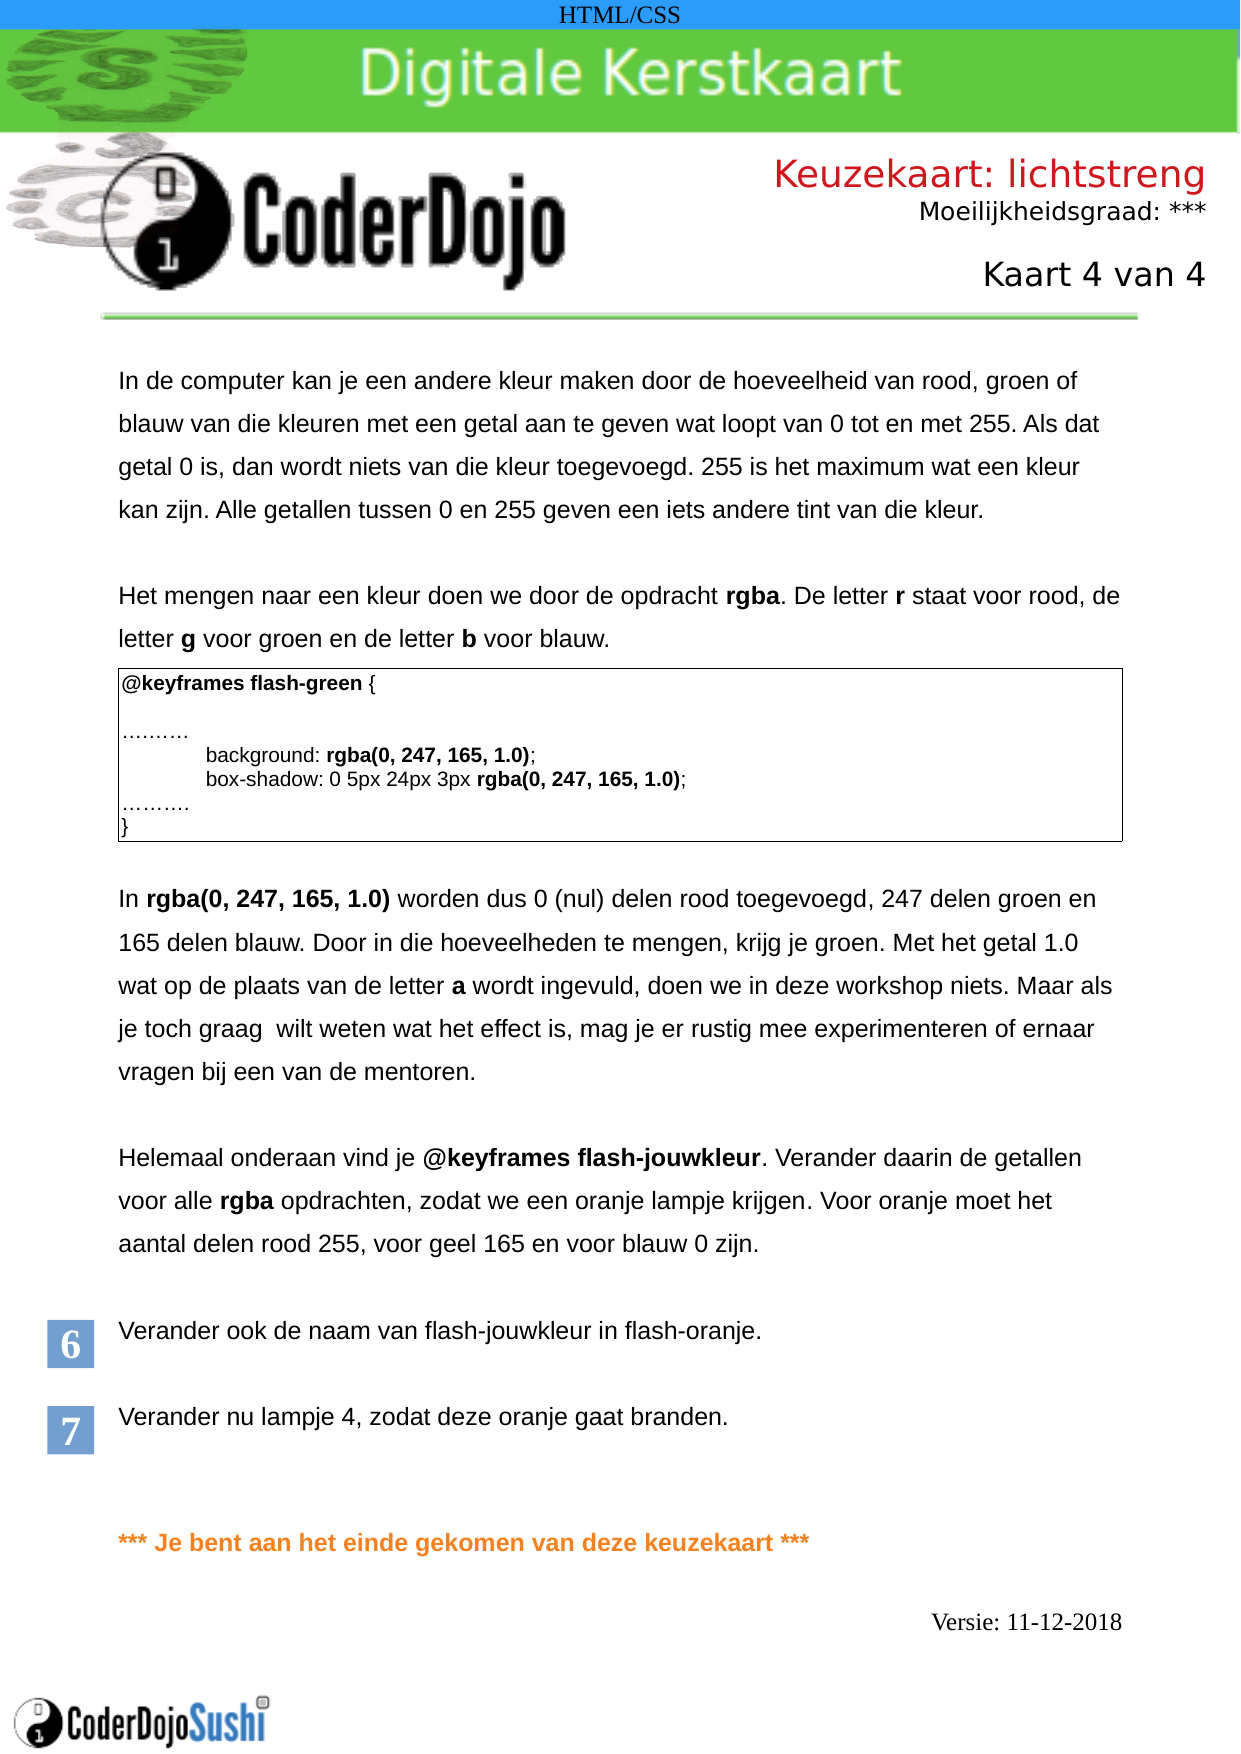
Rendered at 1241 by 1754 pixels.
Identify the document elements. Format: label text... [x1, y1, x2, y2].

text *** Je bent aan het einde gekomen van deze keuzekaart *** [118, 1528, 1122, 1556]
picture [0, 1684, 279, 1754]
text Het mengen naar een kleur doen we door de opdracht rgba. De letter r staat voor rood, de letter g voor groen en de letter b voor blauw. [118, 581, 1122, 653]
picture [0, 30, 1241, 352]
text Verander nu lampje 4, zodat deze oranje gaat branden. [118, 1402, 1122, 1431]
text In rgba(0, 247, 165, 1.0) worden dus 0 (nul) delen rood toegevoegd, 247 delen groen en 165 delen blauw. Door in die hoeveelheden te mengen, krijg je groen. Met het getal 1.0 wat op de plaats van de letter a wordt ingevuld, doen we in deze workshop niets. Maar als je toch graag wilt weten wat het effect is, mag je er rustig mee experimenteren of ernaar vragen bij een van de mentoren. [118, 884, 1122, 1086]
text ………. [119, 787, 1122, 811]
text Helemaal onderaan vind je @keyframes flash-jouwkleur. Verander daarin de getallen voor alle rgba opdrachten, zodat we een oranje lampje krijgen. Voor oranje moet het aantal delen rood 255, voor geel 165 en voor blauw 0 zijn. [118, 1143, 1122, 1258]
text box-shadow: 0 5px 24px 3px rgba(0, 247, 165, 1.0); [119, 763, 1122, 787]
text In de computer kan je een andere kleur maken door de hoeveelheid van rood, groen of blauw van die kleuren met een getal aan te geven wat loopt van 0 tot en met 255. Als dat getal 0 is, dan wordt niets van die kleur toegevoegd. 255 is het maximum wat een kleur kan zijn. Alle getallen tussen 0 en 255 geven een iets andere tint van die kleur. [118, 366, 1122, 524]
text Verander ook de naam van flash-jouwkleur in flash-oranje. [118, 1316, 1122, 1344]
text ….…… [119, 715, 1122, 739]
text } [119, 811, 1122, 841]
text background: rgba(0, 247, 165, 1.0); [119, 739, 1122, 763]
text @keyframes flash-green { [119, 669, 1122, 694]
